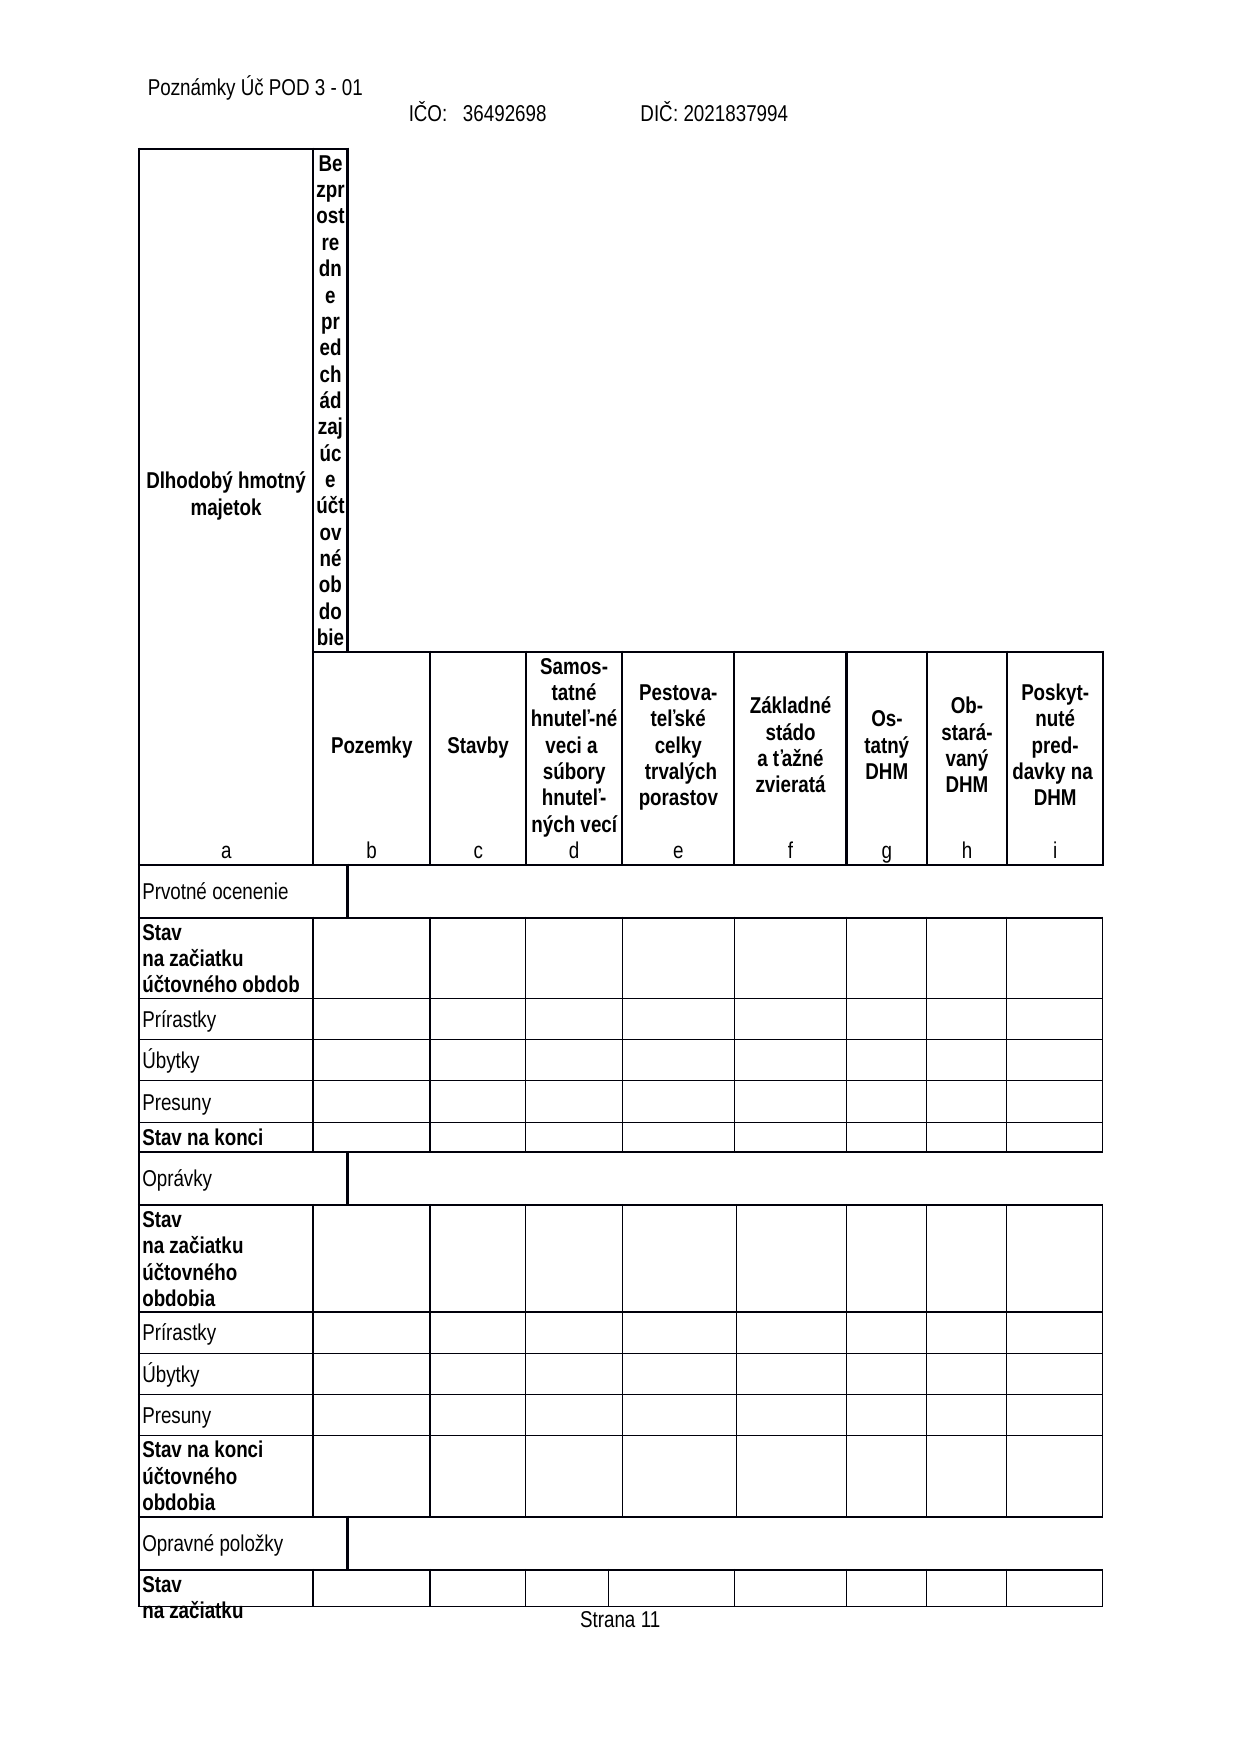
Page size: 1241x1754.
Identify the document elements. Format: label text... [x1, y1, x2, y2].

table_cell [927, 1436, 1006, 1516]
table_cell [623, 1123, 734, 1151]
table_cell [314, 1571, 429, 1606]
table_cell [847, 1395, 926, 1435]
table_cell [526, 1395, 622, 1435]
table_cell Úbytky [140, 1354, 312, 1394]
table_cell [735, 1123, 846, 1151]
table_cell [1007, 1206, 1102, 1311]
table_cell Poskyt-nuté pred-davky na DHM [1008, 653, 1102, 837]
table_cell Pestova-teľské celky trvalých porastov [623, 653, 733, 837]
table_cell [927, 1040, 1006, 1080]
table_cell [431, 999, 525, 1039]
table_cell h [928, 837, 1006, 863]
table_cell a [140, 837, 312, 863]
table_cell [623, 1040, 734, 1080]
table_cell Prírastky [140, 999, 312, 1039]
table_cell [737, 1354, 846, 1394]
table_cell [1007, 919, 1102, 998]
table_cell [623, 1081, 734, 1122]
table_cell [623, 1436, 736, 1516]
table_cell [735, 1571, 846, 1606]
table_cell c [431, 837, 525, 863]
table_cell [847, 1206, 926, 1311]
table_cell d [527, 837, 621, 863]
table_cell [927, 1206, 1006, 1311]
table_cell Presuny [140, 1081, 312, 1122]
table_cell [314, 1313, 429, 1353]
table_cell f [735, 837, 845, 863]
table_cell Úbytky [140, 1040, 312, 1080]
table_cell Stav na začiatku účtovného obdob [140, 919, 312, 998]
table_cell Stav na konci účtovného obdobia [140, 1436, 312, 1516]
table_cell [314, 1395, 429, 1435]
table_header [349, 148, 1103, 651]
table_cell [314, 1436, 429, 1516]
table_cell [526, 919, 622, 998]
table_cell [737, 1313, 846, 1353]
table_cell [526, 1313, 622, 1353]
table_cell [847, 999, 926, 1039]
table_cell Pozemky [314, 653, 429, 837]
table_cell [847, 1436, 926, 1516]
table_cell [623, 1206, 736, 1311]
table_cell Samos-tatné hnuteľ-né veci a súbory hnuteľ-ných vecí [527, 653, 621, 837]
table_cell Presuny [140, 1395, 312, 1435]
table_cell [847, 1081, 926, 1122]
table_cell Os-tatný DHM [848, 653, 926, 837]
table_cell [847, 1313, 926, 1353]
table_cell Základné stádo a ťažné zvieratá [735, 653, 845, 837]
table_cell b [314, 837, 429, 863]
table_cell [349, 866, 1103, 917]
table_cell Oprávky [140, 1153, 346, 1204]
table_cell [1007, 1123, 1102, 1151]
table_cell [735, 1040, 846, 1080]
table_cell [927, 1354, 1006, 1394]
table_cell [847, 1040, 926, 1080]
table_cell [847, 1571, 926, 1606]
table_cell g [848, 837, 926, 863]
table_cell [623, 999, 734, 1039]
table_header Bezprostredne predchádzajúce účtovné obdobie [314, 150, 346, 651]
table_cell [623, 919, 734, 998]
table_cell [623, 1395, 736, 1435]
table_cell [927, 919, 1006, 998]
table_cell [1007, 1040, 1102, 1080]
table_cell [349, 1153, 1103, 1204]
table_cell [927, 1571, 1006, 1606]
table_cell [1007, 1081, 1102, 1122]
table_cell [735, 1081, 846, 1122]
table_cell [431, 1354, 525, 1394]
table_cell [526, 1354, 622, 1394]
table_cell [314, 919, 429, 998]
table_cell [431, 1395, 525, 1435]
table_cell Stav na začiatku účtovného obdobia [140, 1571, 312, 1606]
table_cell [526, 1123, 622, 1151]
table_cell e [623, 837, 733, 863]
table_cell [314, 999, 429, 1039]
table_cell [431, 1206, 525, 1311]
table_cell [927, 1395, 1006, 1435]
table_cell [735, 999, 846, 1039]
table_cell i [1008, 837, 1102, 863]
table_cell [1007, 1571, 1102, 1606]
table_cell [847, 919, 926, 998]
table_cell [927, 1123, 1006, 1151]
table_cell [737, 1436, 846, 1516]
table_cell [1007, 1436, 1102, 1516]
table_cell Stav na konci [140, 1123, 312, 1151]
table_cell [431, 919, 525, 998]
table_cell [1007, 1313, 1102, 1353]
table_cell [314, 1354, 429, 1394]
table_cell [431, 1313, 525, 1353]
table_cell [847, 1354, 926, 1394]
table_cell [526, 1571, 608, 1606]
table_cell Opravné položky [140, 1518, 346, 1569]
table_cell [314, 1081, 429, 1122]
table_cell [314, 1206, 429, 1311]
table_cell [431, 1081, 525, 1122]
table_cell [735, 919, 846, 998]
table_cell [1007, 1354, 1102, 1394]
table_cell Prírastky [140, 1313, 312, 1353]
table_cell Stavby [431, 653, 525, 837]
table_cell Prvotné ocenenie [140, 866, 346, 917]
table_cell [349, 1518, 1103, 1569]
table_cell [1007, 999, 1102, 1039]
table_cell [431, 1436, 525, 1516]
table_cell [526, 1206, 622, 1311]
table_cell [431, 1571, 525, 1606]
table_cell [737, 1206, 846, 1311]
table_cell [526, 1081, 622, 1122]
table_cell [623, 1354, 736, 1394]
table_cell [526, 999, 622, 1039]
table_cell [623, 1313, 736, 1353]
table_cell [431, 1123, 525, 1151]
table_cell [737, 1395, 846, 1435]
table_cell Ob-stará-vaný DHM [928, 653, 1006, 837]
table_cell [314, 1040, 429, 1080]
table_cell [609, 1571, 734, 1606]
table_cell [526, 1436, 622, 1516]
table_cell Stav na začiatku účtovného obdobia [140, 1206, 312, 1311]
table_cell [1007, 1395, 1102, 1435]
table_cell [847, 1123, 926, 1151]
table_cell [927, 1313, 1006, 1353]
table_cell [927, 1081, 1006, 1122]
table_cell [431, 1040, 525, 1080]
table_header Dlhodobý hmotný majetok [140, 150, 312, 837]
table_cell [927, 999, 1006, 1039]
table_cell [314, 1123, 429, 1151]
table_cell [526, 1040, 622, 1080]
